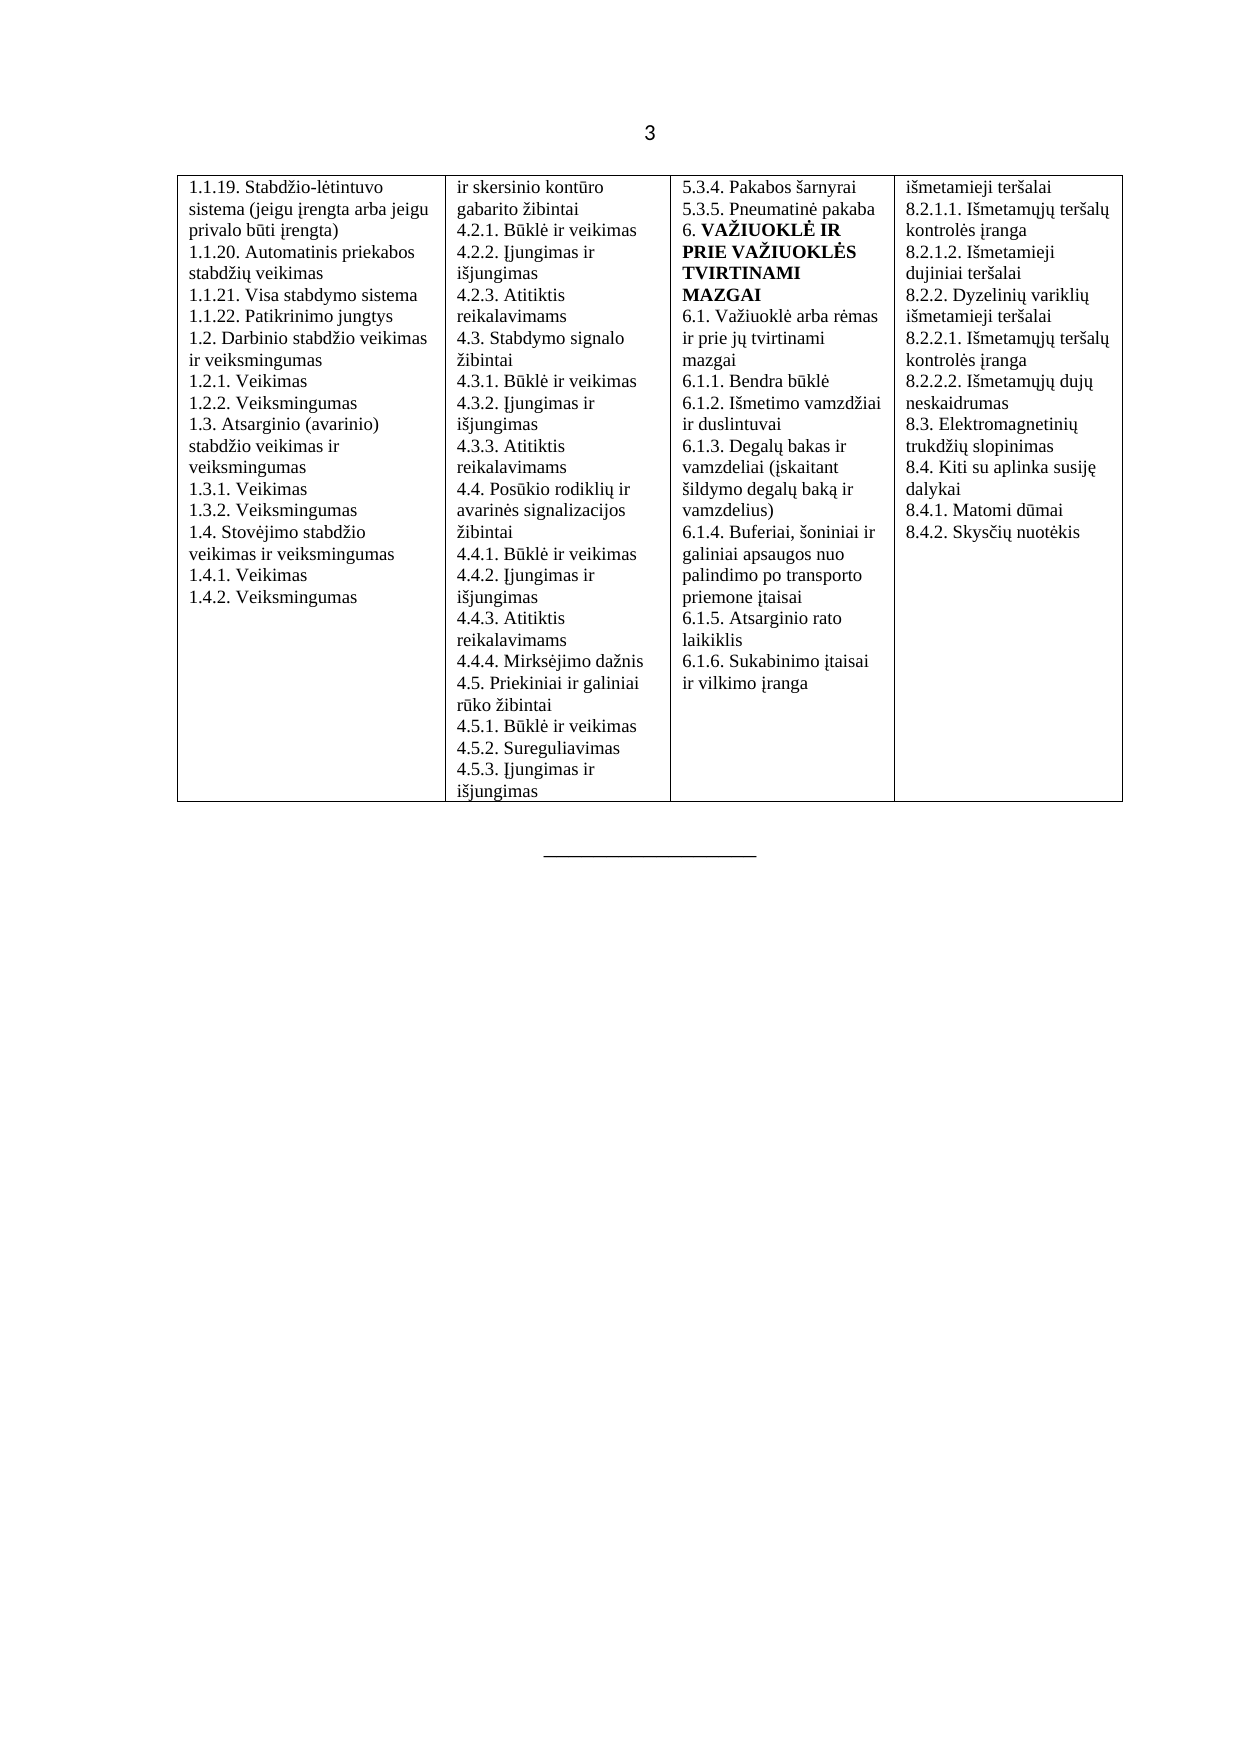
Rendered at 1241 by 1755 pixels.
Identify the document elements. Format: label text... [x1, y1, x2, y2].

text _________________ [177, 831, 1122, 860]
table_header ir skersinio kontūro gabarito žibintai 4.2.1. Būklė ir veikimas 4.2.2. Įjungimas ir išjungimas 4.2.3. Atitiktis reikalavimams 4.3. Stabdymo signalo žibintai 4.3.1. Būklė ir veikimas 4.3.2. Įjungimas ir išjungimas 4.3.3. Atitiktis reikalavimams 4.4. Posūkio rodiklių ir avarinės signalizacijos žibintai 4.4.1. Būklė ir veikimas 4.4.2. Įjungimas ir išjungimas 4.4.3. Atitiktis reikalavimams 4.4.4. Mirksėjimo dažnis 4.5. Priekiniai ir galiniai rūko žibintai 4.5.1. Būklė ir veikimas 4.5.2. Sureguliavimas 4.5.3. Įjungimas ir išjungimas [446, 176, 670, 801]
table_header išmetamieji teršalai 8.2.1.1. Išmetamųjų teršalų kontrolės įranga 8.2.1.2. Išmetamieji dujiniai teršalai 8.2.2. Dyzelinių variklių išmetamieji teršalai 8.2.2.1. Išmetamųjų teršalų kontrolės įranga 8.2.2.2. Išmetamųjų dujų neskaidrumas 8.3. Elektromagnetinių trukdžių slopinimas 8.4. Kiti su aplinka susiję dalykai 8.4.1. Matomi dūmai 8.4.2. Skysčių nuotėkis [895, 176, 1122, 801]
table_header 5.3.4. Pakabos šarnyrai 5.3.5. Pneumatinė pakaba 6. VAŽIUOKLĖ IR PRIE VAŽIUOKLĖS TVIRTINAMI MAZGAI 6.1. Važiuoklė arba rėmas ir prie jų tvirtinami mazgai 6.1.1. Bendra būklė 6.1.2. Išmetimo vamzdžiai ir duslintuvai 6.1.3. Degalų bakas ir vamzdeliai (įskaitant šildymo degalų baką ir vamzdelius) 6.1.4. Buferiai, šoniniai ir galiniai apsaugos nuo palindimo po transporto priemone įtaisai 6.1.5. Atsarginio rato laikiklis 6.1.6. Sukabinimo įtaisai ir vilkimo įranga [671, 176, 894, 801]
table_header 1.1.19. Stabdžio-lėtintuvo sistema (jeigu įrengta arba jeigu privalo būti įrengta) 1.1.20. Automatinis priekabos stabdžių veikimas 1.1.21. Visa stabdymo sistema 1.1.22. Patikrinimo jungtys 1.2. Darbinio stabdžio veikimas ir veiksmingumas 1.2.1. Veikimas 1.2.2. Veiksmingumas 1.3. Atsarginio (avarinio) stabdžio veikimas ir veiksmingumas 1.3.1. Veikimas 1.3.2. Veiksmingumas 1.4. Stovėjimo stabdžio veikimas ir veiksmingumas 1.4.1. Veikimas 1.4.2. Veiksmingumas [178, 176, 445, 801]
